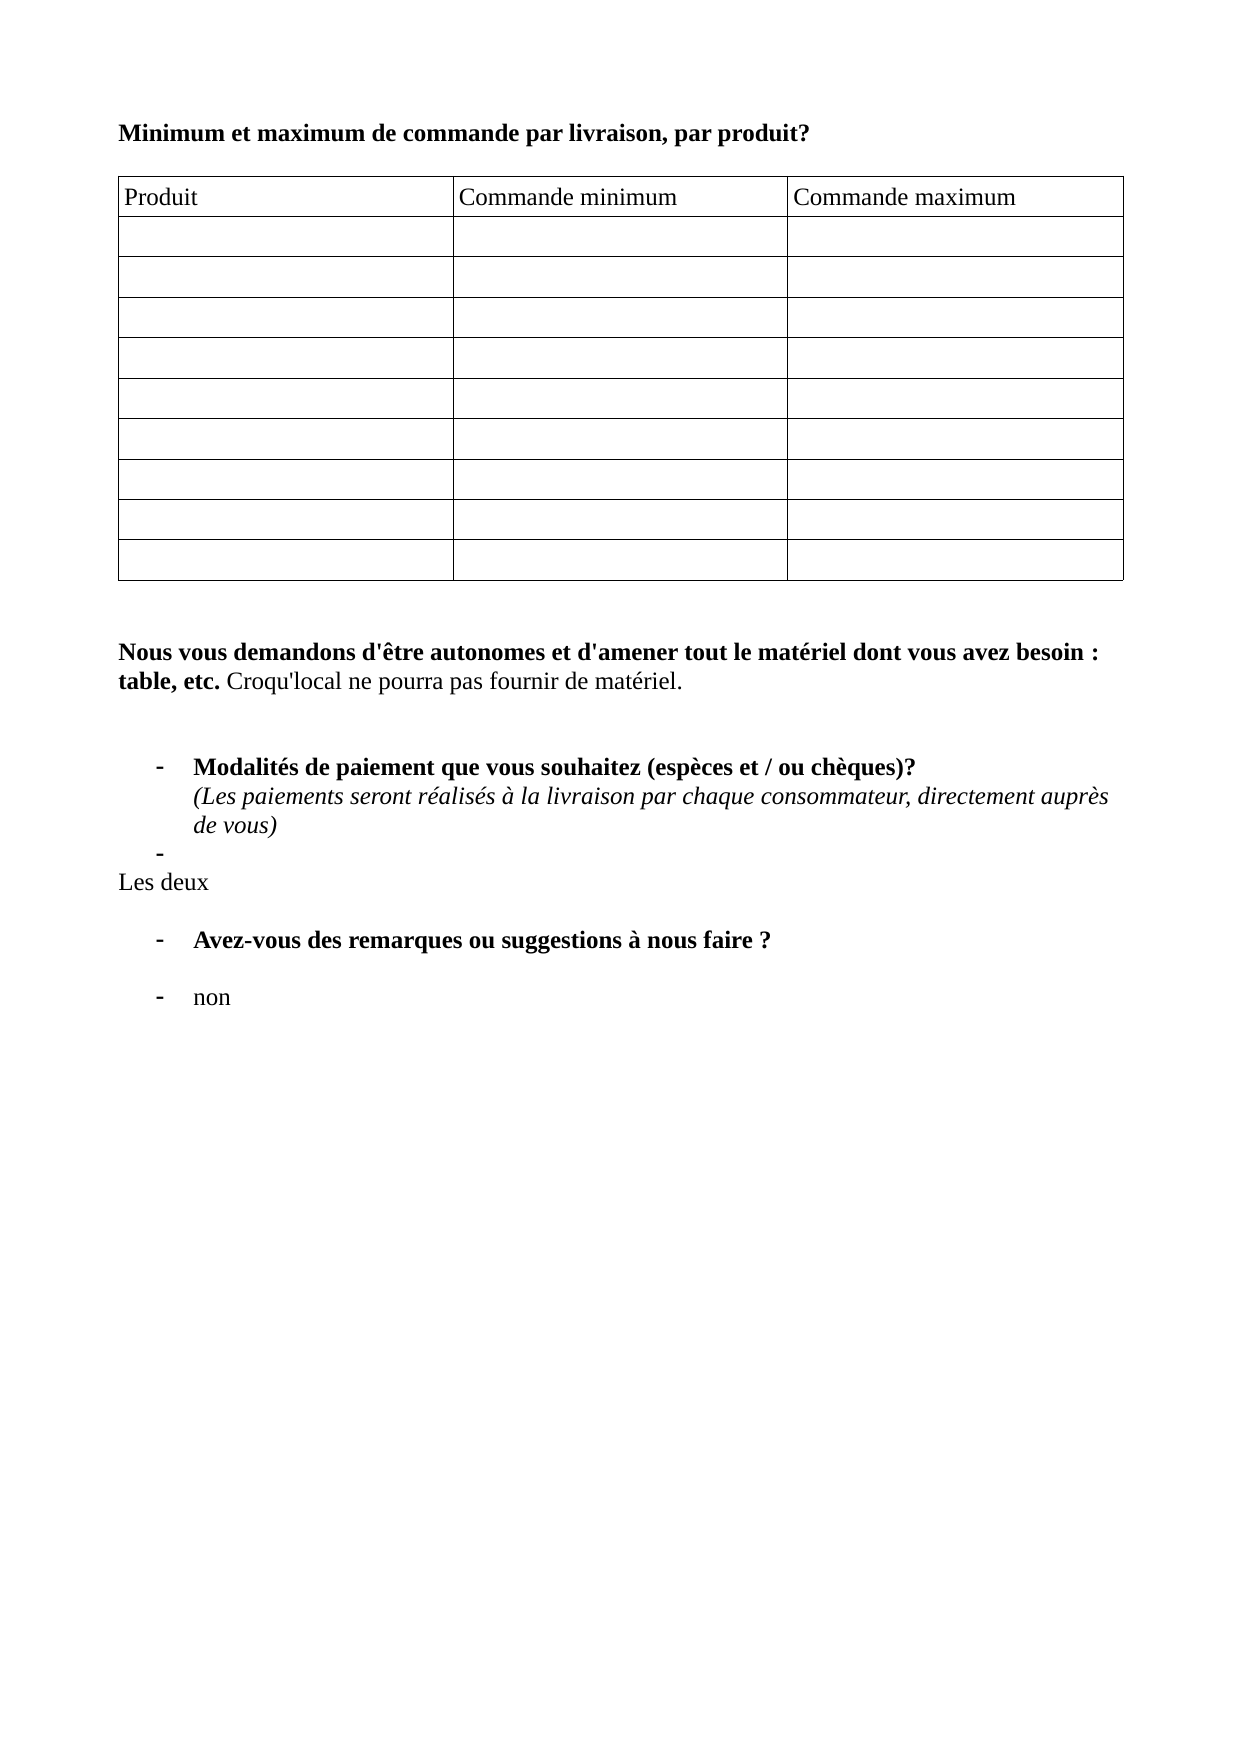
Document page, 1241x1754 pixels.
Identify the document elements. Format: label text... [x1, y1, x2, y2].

table_cell [119, 379, 453, 418]
table_cell [119, 419, 453, 458]
table_cell [454, 379, 787, 418]
list non [156, 982, 1122, 1011]
table_cell [119, 338, 453, 378]
table_cell [788, 379, 1123, 418]
table_cell [788, 217, 1123, 256]
table_cell [454, 257, 787, 297]
table_cell [119, 540, 453, 580]
table_cell [788, 540, 1123, 580]
text Nous vous demandons d'être autonomes et d'amener tout le matériel dont vous avez besoin : table, etc. Croqu'local ne pourra pas fournir de matériel. [118, 637, 1122, 695]
table_cell [788, 338, 1123, 378]
table_cell [119, 298, 453, 337]
list Modalités de paiement que vous souhaitez (espèces et / ou chèques)? (Les paiements seront réalisés à la livraison par chaque consommateur, directement auprès de vous) [156, 752, 1122, 839]
table_cell [788, 460, 1123, 499]
table_cell [454, 460, 787, 499]
table_header Commande minimum [454, 177, 787, 216]
text Les deux [118, 867, 1122, 896]
list Avez-vous des remarques ou suggestions à nous faire ? [156, 925, 1122, 954]
table_cell [119, 217, 453, 256]
table_cell [788, 500, 1123, 539]
table_header Produit [119, 177, 453, 216]
table_cell [454, 540, 787, 580]
table_cell [454, 419, 787, 458]
table_cell [788, 257, 1123, 297]
table_cell [454, 298, 787, 337]
table_cell [454, 217, 787, 256]
table_cell [119, 460, 453, 499]
text Minimum et maximum de commande par livraison, par produit? [118, 118, 1122, 176]
table_cell [788, 298, 1123, 337]
table_cell [454, 338, 787, 378]
table_cell [119, 500, 453, 539]
table_cell [454, 500, 787, 539]
table_cell [788, 419, 1123, 458]
table_header Commande maximum [788, 177, 1123, 216]
table_cell [119, 257, 453, 297]
